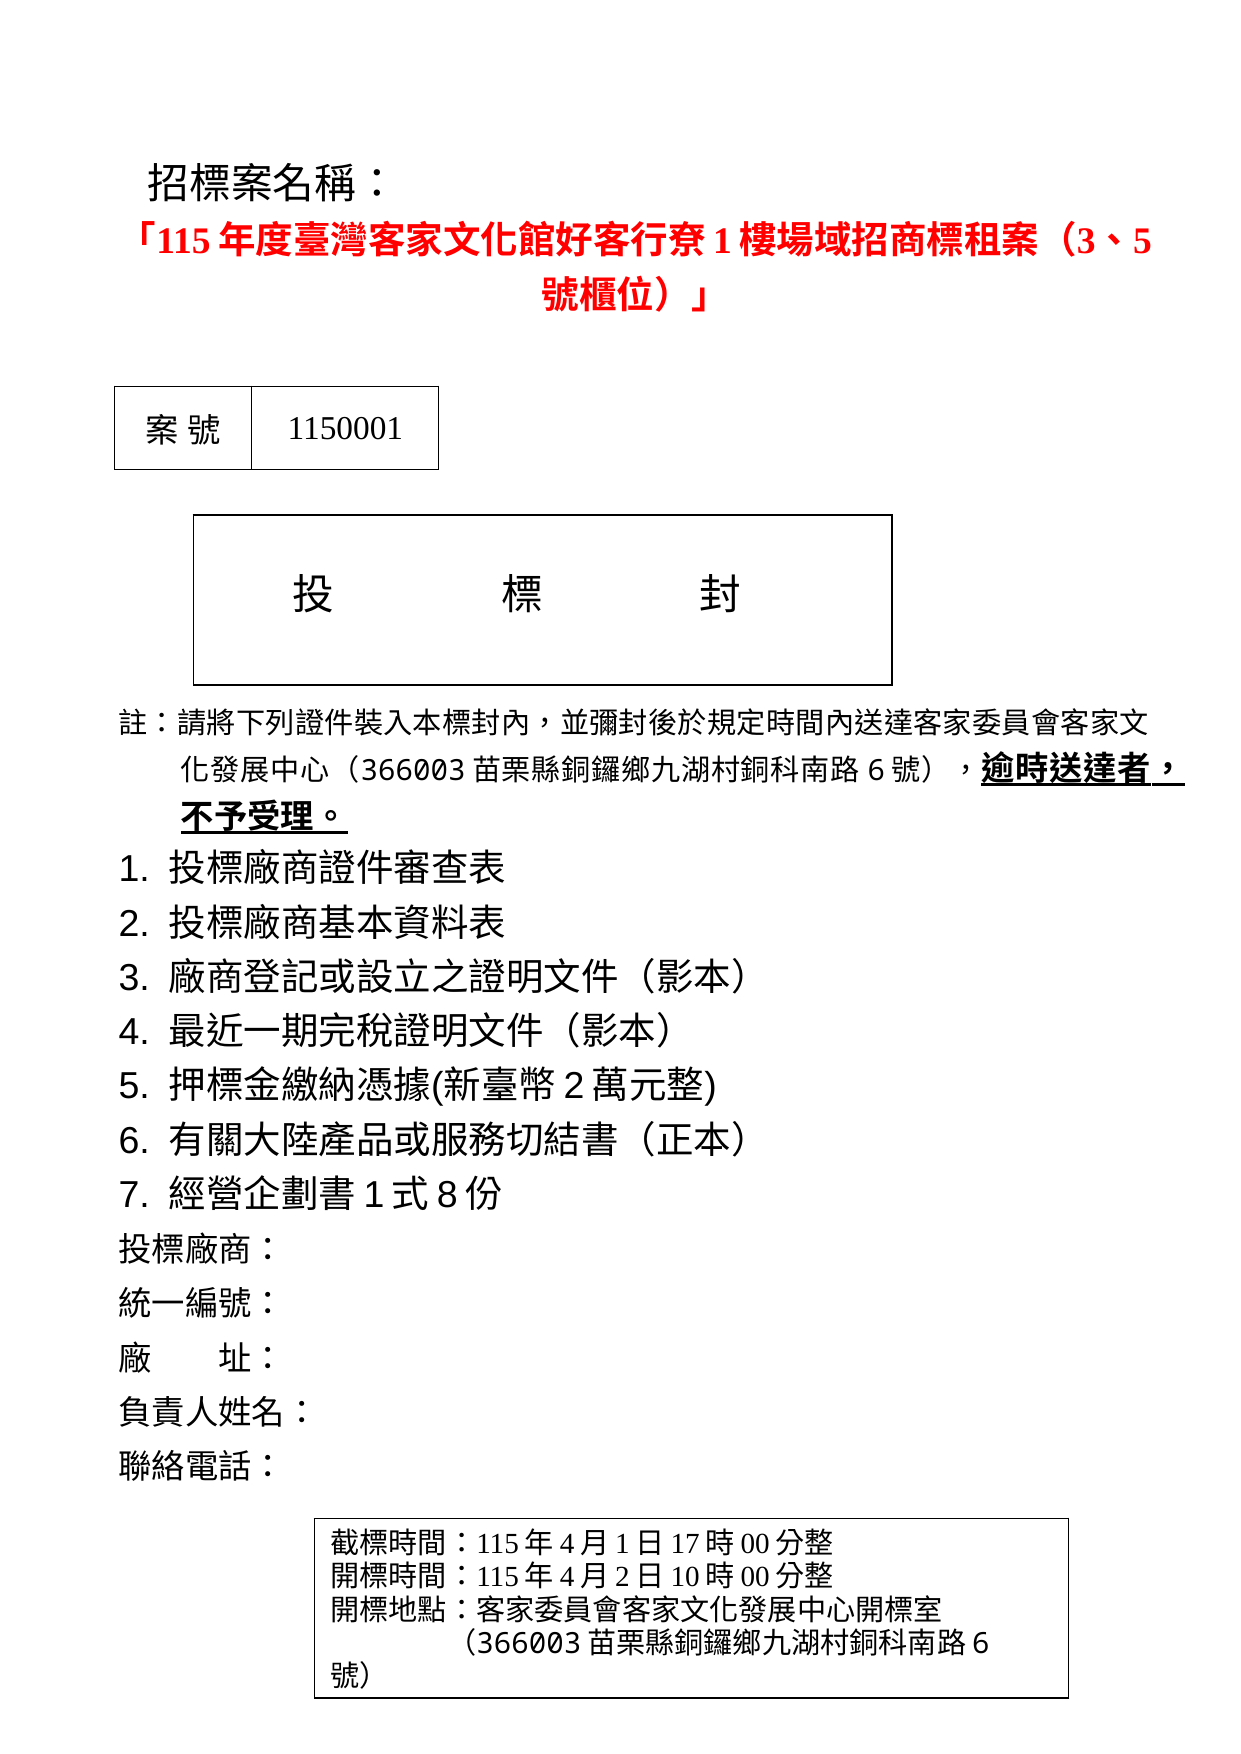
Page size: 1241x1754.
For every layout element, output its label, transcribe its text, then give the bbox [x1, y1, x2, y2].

text 廠 址： [118, 1327, 1152, 1381]
list 投標廠商證件審查表 [118, 838, 1152, 893]
text 註：請將下列證件裝入本標封內，並彌封後於規定時間內送達客家委員會客家文化發展中心（366003苗栗縣銅鑼鄉九湖村銅科南路6號），逾時送達者，不予受理。 [118, 699, 1152, 838]
text 負責人姓名： [118, 1381, 1152, 1435]
text 開標地點：客家委員會客家文化發展中心開標室 [330, 1593, 1053, 1627]
list 廠商登記或設立之證明文件（影本） [118, 947, 1152, 1001]
text 統一編號： [118, 1272, 1152, 1327]
text 聯絡電話： [118, 1435, 1152, 1489]
list 最近一期完稅證明文件（影本） [118, 1001, 1152, 1055]
text 開標時間：115年4月2日10時00分整 [330, 1560, 1053, 1593]
list 投標廠商基本資料表 [118, 893, 1152, 947]
text 「115年度臺灣客家文化館好客行尞1樓場域招商標租案（3、5號櫃位）」 [118, 210, 1152, 319]
list 經營企劃書1式8份 [118, 1164, 1152, 1218]
text 投標廠商： [118, 1218, 1152, 1272]
list 有關大陸產品或服務切結書（正本） [118, 1110, 1152, 1164]
text 招標案名稱： [148, 150, 1152, 210]
list 押標金繳納憑據(新臺幣2萬元整) [118, 1055, 1152, 1110]
text 投 標 封 [209, 561, 876, 621]
text 截標時間：115年4月1日17時00分整 [330, 1527, 1053, 1560]
table_header 案 號 [115, 387, 251, 468]
text （366003苗栗縣銅鑼鄉九湖村銅科南路6號） [330, 1627, 1053, 1690]
table_header 1150001 [252, 387, 438, 468]
